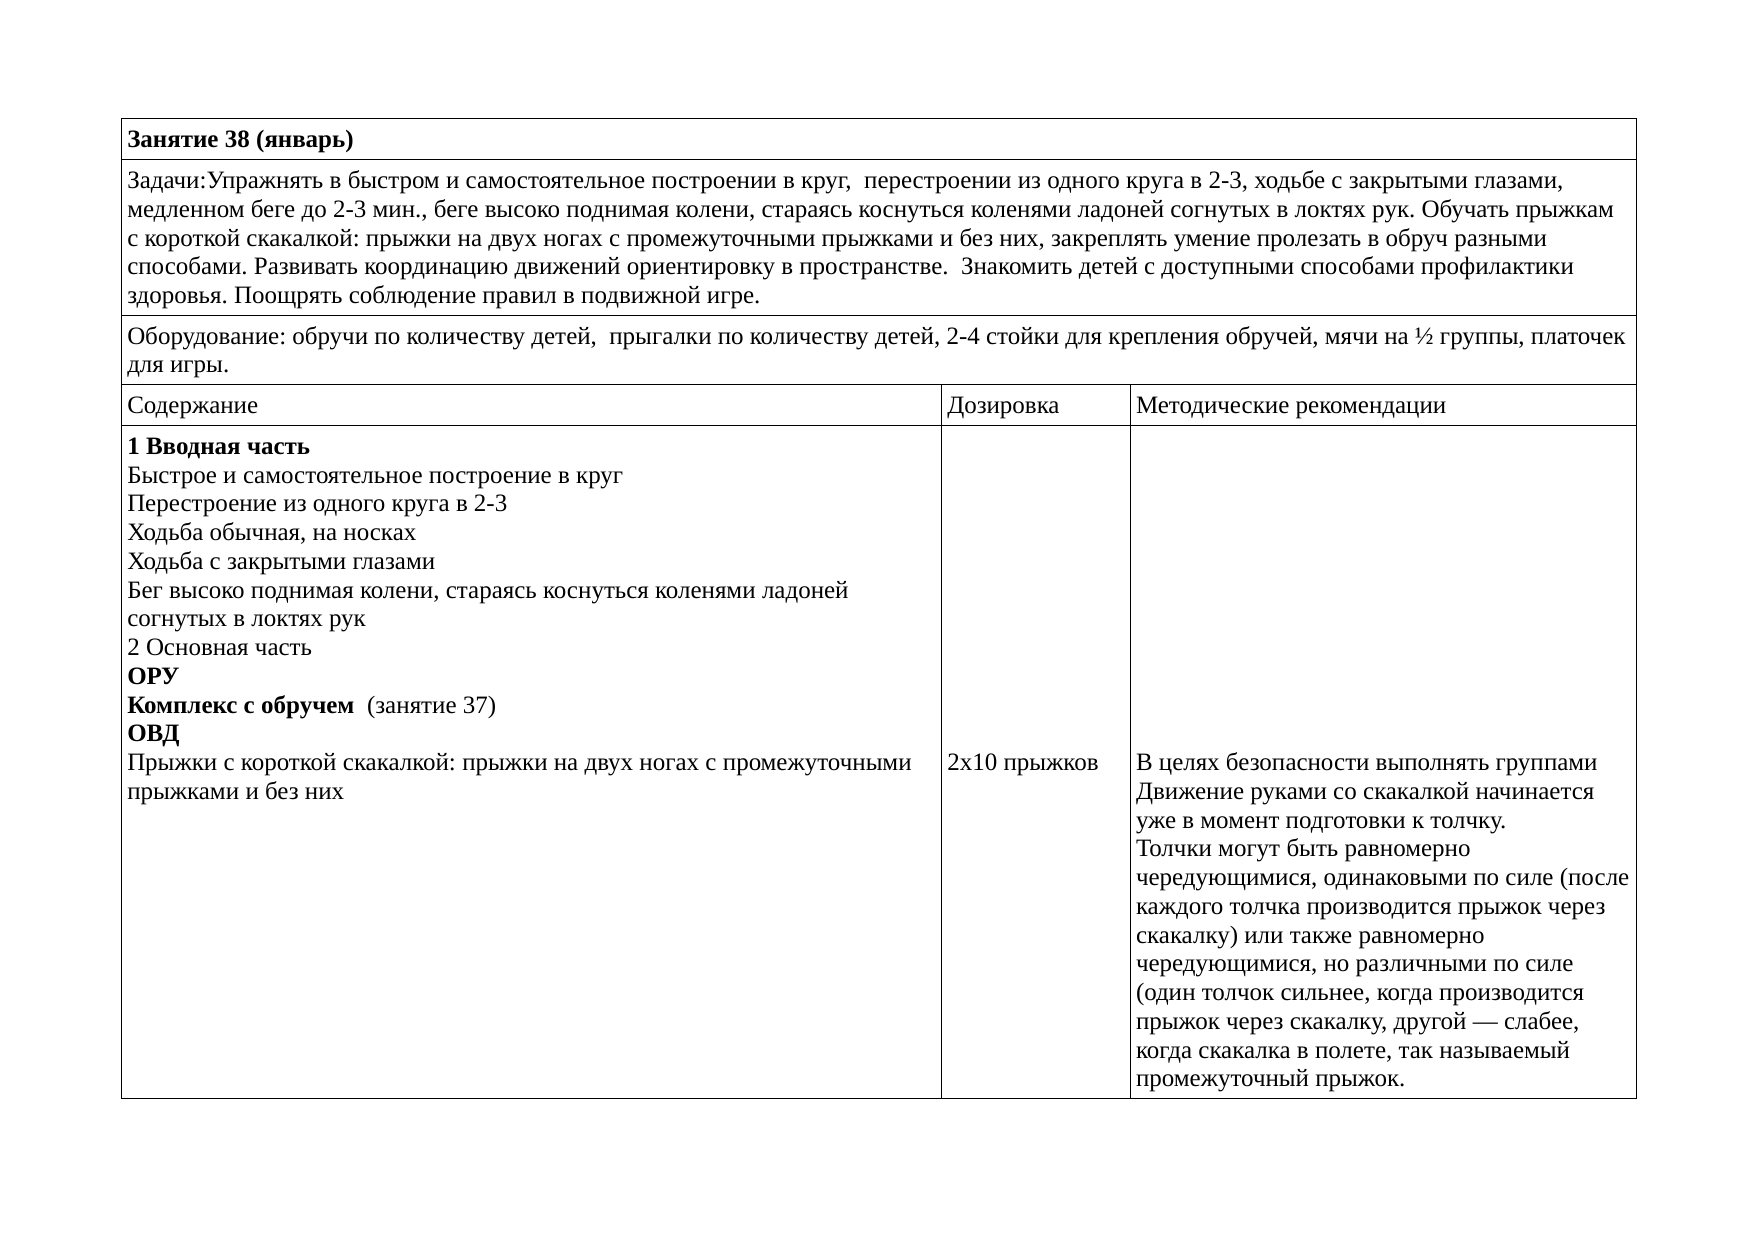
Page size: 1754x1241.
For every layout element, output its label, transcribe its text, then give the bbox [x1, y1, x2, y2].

table_cell Содержание [122, 385, 941, 425]
table_cell Методические рекомендации [1131, 385, 1636, 425]
table_cell Занятие 38 (январь) [122, 119, 1636, 159]
table_cell Дозировка [942, 385, 1130, 425]
table_cell Оборудование: обручи по количеству детей, прыгалки по количеству детей, 2-4 стойки для крепления обручей, мячи на ½ группы, платочек для игры. [122, 316, 1636, 384]
table_cell 1 Вводная часть Быстрое и самостоятельное построение в круг Перестроение из одного круга в 2-3 Ходьба обычная, на носках Ходьба с закрытыми глазами Бег высоко поднимая колени, стараясь коснуться коленями ладоней согнутых в локтях рук 2 Основная часть ОРУ Комплекс с обручем (занятие 37) ОВД Прыжки с короткой скакалкой: прыжки на двух ногах с промежуточными прыжками и без них [122, 426, 941, 1098]
table_cell Задачи:Упражнять в быстром и самостоятельное построении в круг, перестроении из одного круга в 2-3, ходьбе с закрытыми глазами, медленном беге до 2-3 мин., беге высоко поднимая колени, стараясь коснуться коленями ладоней согнутых в локтях рук. Обучать прыжкам с короткой скакалкой: прыжки на двух ногах с промежуточными прыжками и без них, закреплять умение пролезать в обруч разными способами. Развивать координацию движений ориентировку в пространстве. Знакомить детей с доступными способами профилактики здоровья. Поощрять соблюдение правил в подвижной игре. [122, 160, 1636, 314]
table_cell 2х10 прыжков [942, 426, 1130, 1098]
table_cell В целях безопасности выполнять группами Движение руками со скакалкой начинается уже в момент подготовки к толчку. Толчки могут быть равномерно чередующимися, одинаковыми по силе (после каждого толчка производится прыжок через скакалку) или также равномерно чередующимися, но различными по силе (один толчок сильнее, когда производится прыжок через скакалку, другой — слабее, когда скакалка в полете, так называемый промежуточный прыжок. [1131, 426, 1636, 1098]
